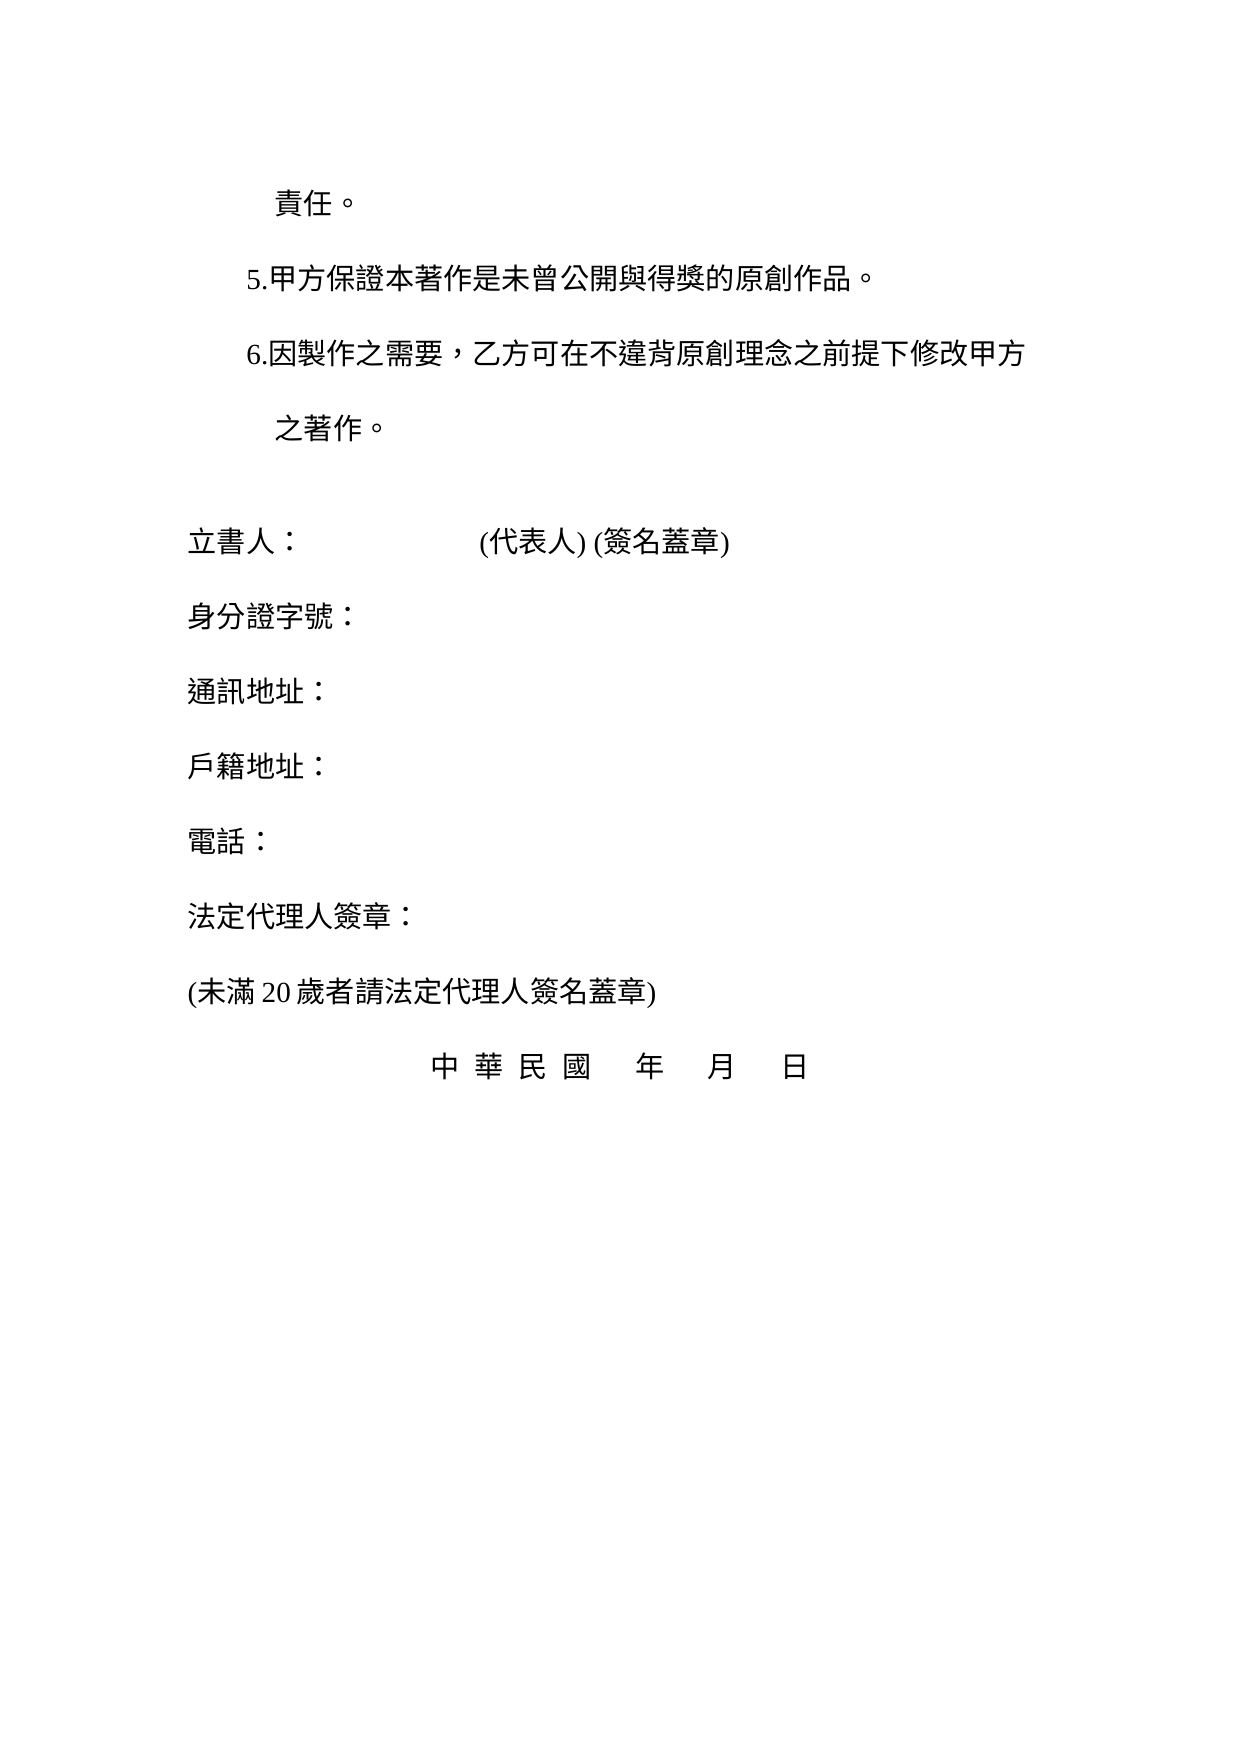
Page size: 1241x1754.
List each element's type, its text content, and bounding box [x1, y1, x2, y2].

text 戶籍地址： [187, 727, 1053, 802]
text (未滿20歲者請法定代理人簽名蓋章) [187, 952, 1053, 1027]
text 電話： [187, 802, 1053, 877]
text 法定代理人簽章： [187, 877, 1053, 952]
text 通訊地址： [187, 652, 1053, 727]
text 中 華 民 國 年 月 日 [187, 1027, 1053, 1102]
text 責任。 [246, 164, 1053, 239]
text 身分證字號： [187, 577, 1053, 652]
text 5.甲方保證本著作是未曾公開與得獎的原創作品。 [246, 239, 1053, 314]
text 立書人： (代表人) (簽名蓋章) [187, 502, 1053, 577]
text 6.因製作之需要，乙方可在不違背原創理念之前提下修改甲方之著作。 [246, 314, 1053, 464]
